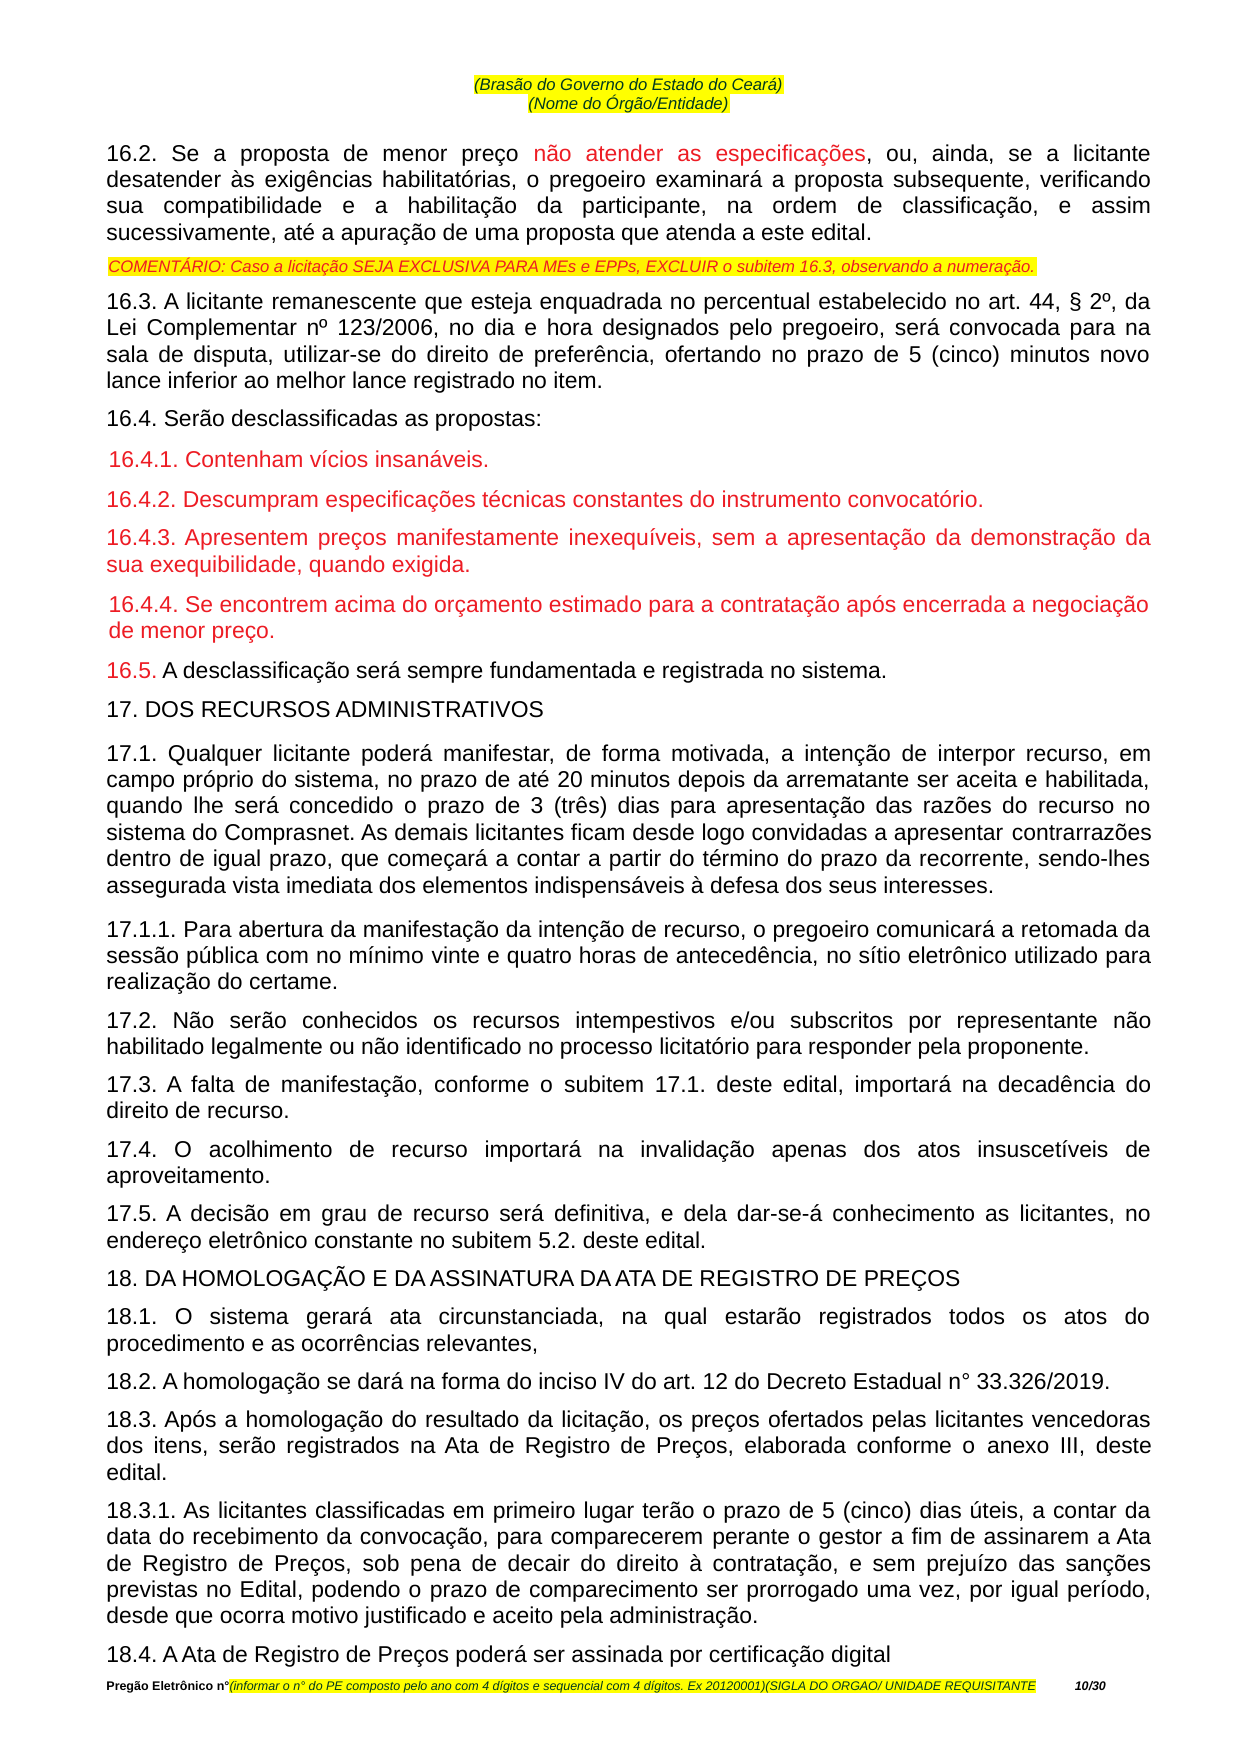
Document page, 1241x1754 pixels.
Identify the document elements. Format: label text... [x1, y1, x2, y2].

text 16.5. A desclassificação será sempre fundamentada e registrada no sistema. [106, 657, 1152, 684]
text 16.4.4. Se encontrem acima do orçamento estimado para a contratação após encerrada a negociação de menor preço. [106, 589, 1152, 646]
text 17. DOS RECURSOS ADMINISTRATIVOS [106, 696, 1152, 722]
text 18.3. Após a homologação do resultado da licitação, os preços ofertados pelas licitantes vencedoras dos itens, serão registrados na Ata de Registro de Preços, elaborada conforme o anexo III, deste edital. [106, 1406, 1152, 1485]
text 18.2. A homologação se dará na forma do inciso IV do art. 12 do Decreto Estadual n° 33.326/2019. [106, 1368, 1152, 1394]
text 16.3. A licitante remanescente que esteja enquadrada no percentual estabelecido no art. 44, § 2º, da Lei Complementar nº 123/2006, no dia e hora designados pelo pregoeiro, será convocada para na sala de disputa, utilizar-se do direito de preferência, ofertando no prazo de 5 (cinco) minutos novo lance inferior ao melhor lance registrado no item. [106, 288, 1152, 393]
text 17.1.1. Para abertura da manifestação da intenção de recurso, o pregoeiro comunicará a retomada da sessão pública com no mínimo vinte e quatro horas de antecedência, no sítio eletrônico utilizado para realização do certame. [106, 916, 1152, 995]
text 18. DA HOMOLOGAÇÃO E DA ASSINATURA DA ATA DE REGISTRO DE PREÇOS [106, 1265, 1152, 1291]
text 17.1. Qualquer licitante poderá manifestar, de forma motivada, a intenção de interpor recurso, em campo próprio do sistema, no prazo de até 20 minutos depois da arrematante ser aceita e habilitada, quando lhe será concedido o prazo de 3 (três) dias para apresentação das razões do recurso no sistema do Comprasnet. As demais licitantes ficam desde logo convidadas a apresentar contrarrazões dentro de igual prazo, que começará a contar a partir do término do prazo da recorrente, sendo-lhes assegurada vista imediata dos elementos indispensáveis à defesa dos seus interesses. [106, 740, 1152, 898]
text 16.4.3. Apresentem preços manifestamente inexequíveis, sem a apresentação da demonstração da sua exequibilidade, quando exigida. [106, 524, 1152, 577]
text 18.1. O sistema gerará ata circunstanciada, na qual estarão registrados todos os atos do procedimento e as ocorrências relevantes, [106, 1303, 1152, 1356]
text 16.4.2. Descumpram especificações técnicas constantes do instrumento convocatório. [106, 486, 1152, 512]
text 16.2. Se a proposta de menor preço não atender as especificações, ou, ainda, se a licitante desatender às exigências habilitatórias, o pregoeiro examinará a proposta subsequente, verificando sua compatibilidade e a habilitação da participante, na ordem de classificação, e assim sucessivamente, até a apuração de uma proposta que atenda a este edital. [106, 140, 1152, 245]
text 18.4. A Ata de Registro de Preços poderá ser assinada por certificação digital [106, 1641, 1152, 1667]
text COMENTÁRIO: Caso a licitação SEJA EXCLUSIVA PARA MEs e EPPs, EXCLUIR o subitem 16.3, observando a numeração. [108, 257, 1152, 276]
text 16.4. Serão desclassificadas as propostas: [106, 405, 1152, 432]
text 17.5. A decisão em grau de recurso será definitiva, e dela dar-se-á conhecimento as licitantes, no endereço eletrônico constante no subitem 5.2. deste edital. [106, 1200, 1152, 1253]
text 17.4. O acolhimento de recurso importará na invalidação apenas dos atos insuscetíveis de aproveitamento. [106, 1136, 1152, 1188]
text 16.4.1. Contenham vícios insanáveis. [106, 443, 1152, 474]
text 17.2. Não serão conhecidos os recursos intempestivos e/ou subscritos por representante não habilitado legalmente ou não identificado no processo licitatório para responder pela proponente. [106, 1007, 1152, 1059]
text 18.3.1. As licitantes classificadas em primeiro lugar terão o prazo de 5 (cinco) dias úteis, a contar da data do recebimento da convocação, para comparecerem perante o gestor a fim de assinarem a Ata de Registro de Preços, sob pena de decair do direito à contratação, e sem prejuízo das sanções previstas no Edital, podendo o prazo de comparecimento ser prorrogado uma vez, por igual período, desde que ocorra motivo justificado e aceito pela administração. [106, 1497, 1152, 1629]
text 17.3. A falta de manifestação, conforme o subitem 17.1. deste edital, importará na decadência do direito de recurso. [106, 1071, 1152, 1124]
